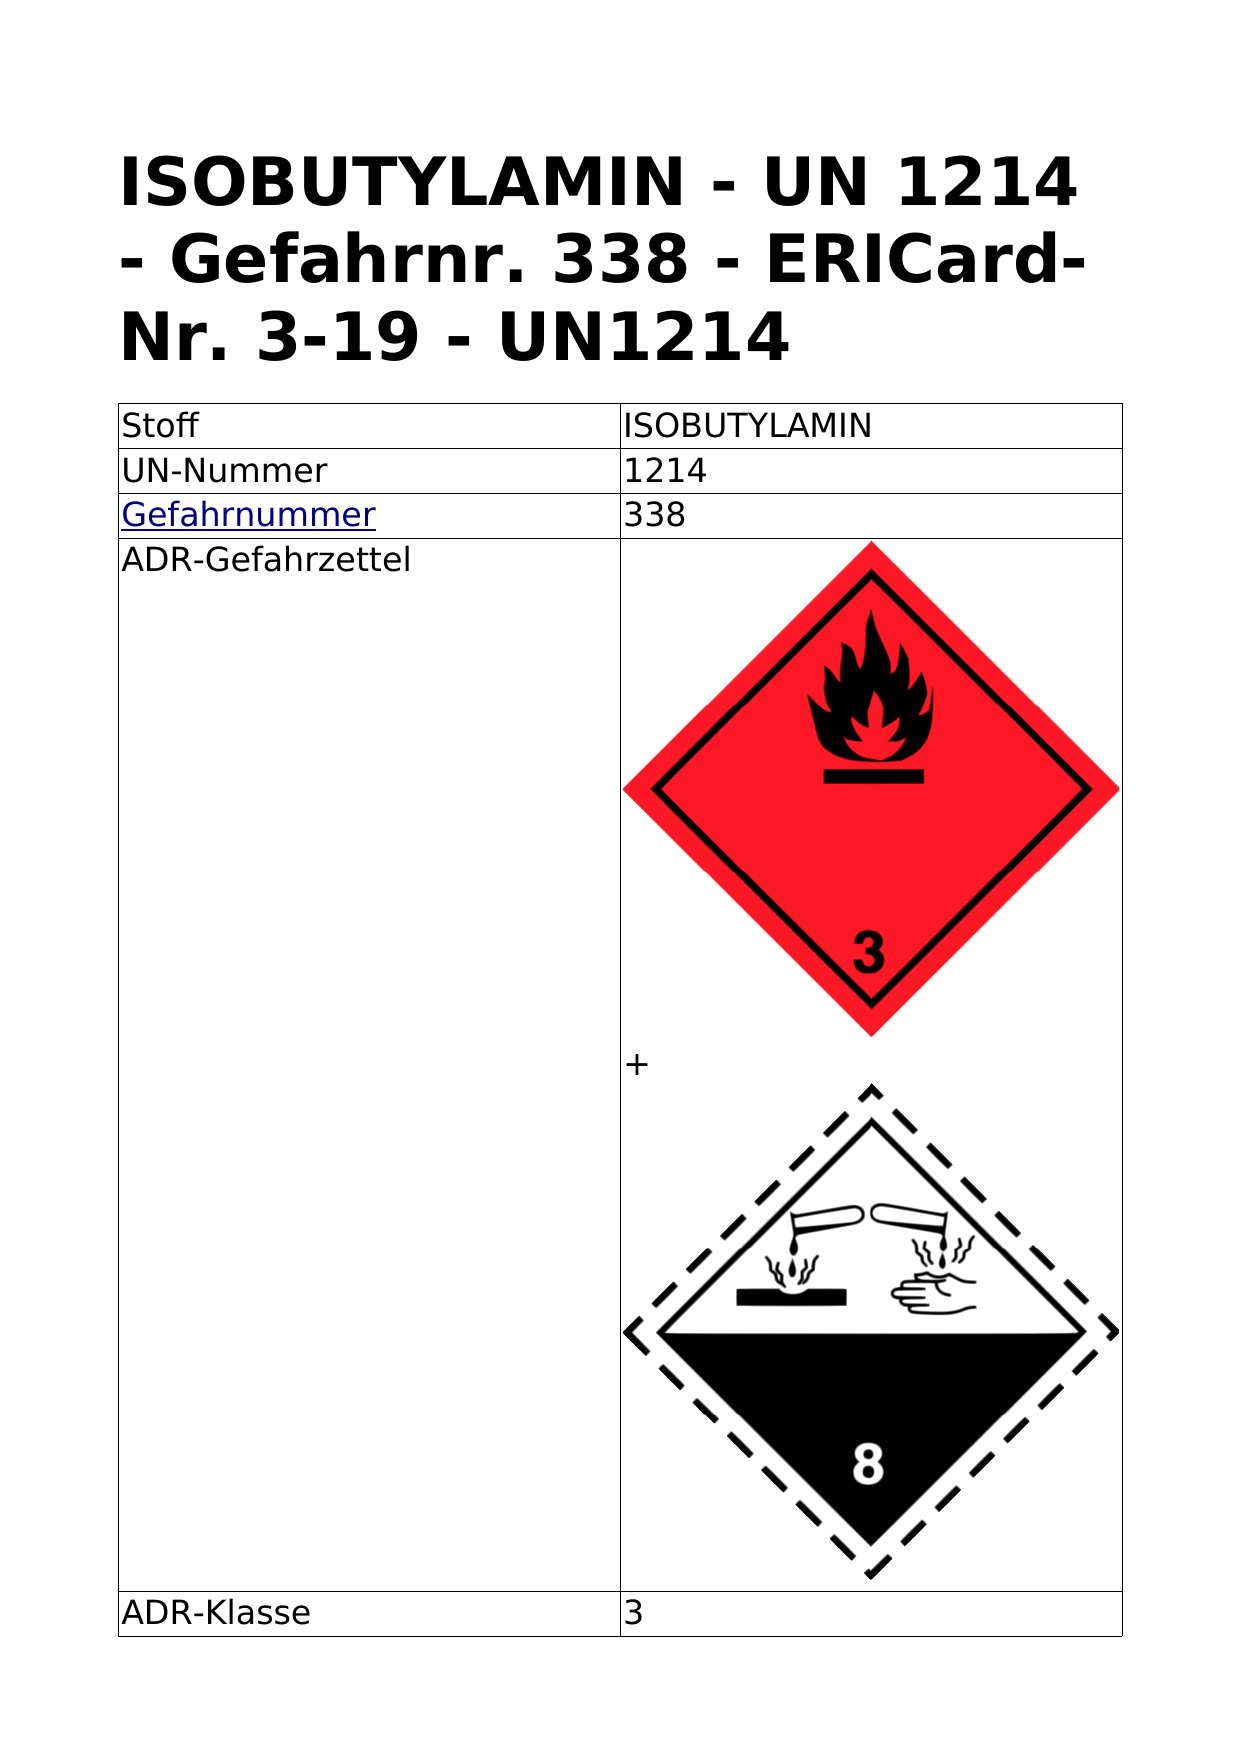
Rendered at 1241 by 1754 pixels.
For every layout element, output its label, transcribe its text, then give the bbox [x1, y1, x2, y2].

table_cell ADR-Gefahrzettel [119, 539, 620, 1591]
table_cell 338 [621, 494, 1122, 538]
table_cell ADR-Klasse [119, 1592, 620, 1636]
picture [622, 1083, 1120, 1580]
table_header ISOBUTYLAMIN [621, 404, 1122, 448]
subtitle ISOBUTYLAMIN - UN 1214 - Gefahrnr. 338 - ERICard-Nr. 3-19 - UN1214 [118, 143, 1122, 376]
table_cell 3 [621, 1592, 1122, 1636]
table_header Stoff [119, 404, 620, 448]
table_cell Gefahrnummer [119, 494, 620, 538]
table_cell + [621, 539, 1122, 1591]
table_cell UN-Nummer [119, 449, 620, 493]
picture [622, 540, 1120, 1037]
table_cell 1214 [621, 449, 1122, 493]
